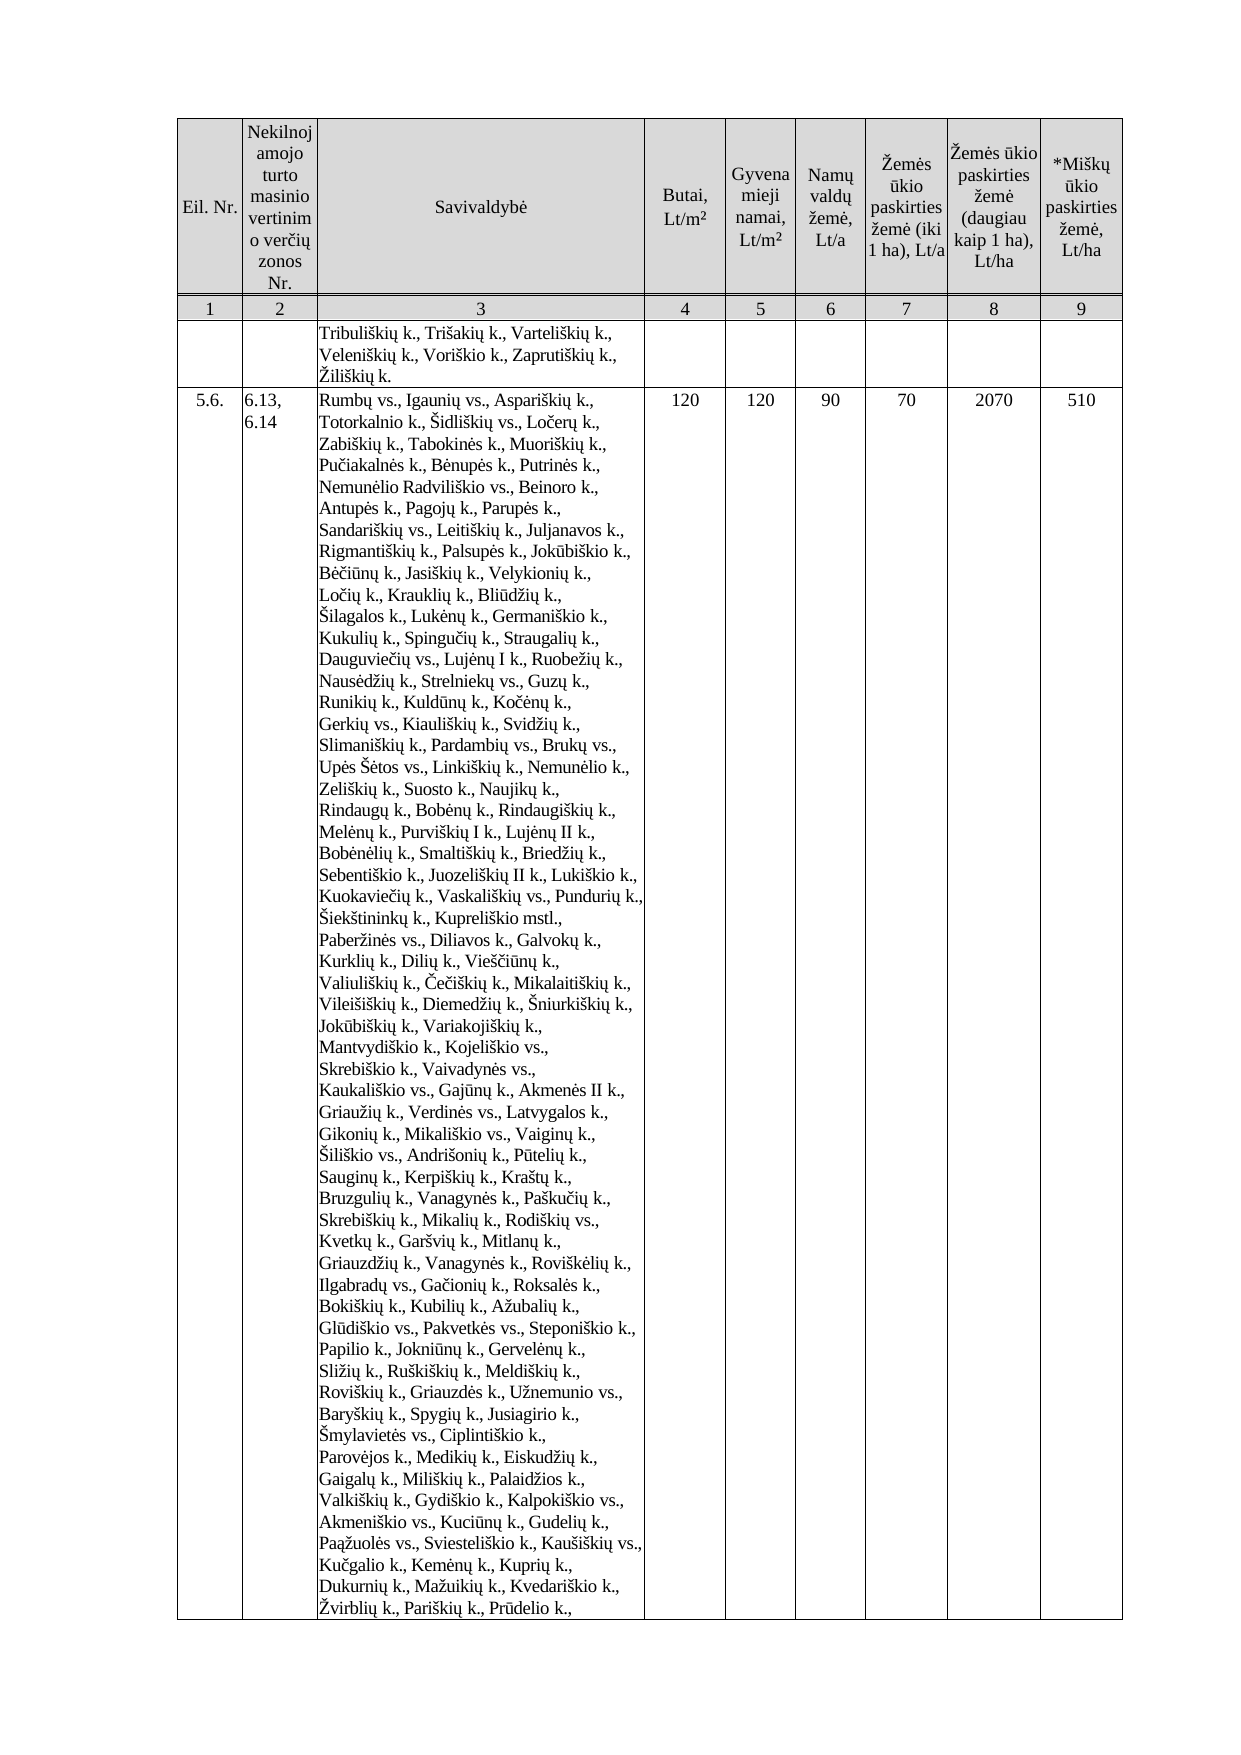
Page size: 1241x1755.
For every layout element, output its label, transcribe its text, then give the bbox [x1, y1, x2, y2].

table_cell 5.6. [178, 388, 242, 1618]
table_cell [726, 321, 795, 387]
table_cell 3 [318, 296, 644, 319]
table_cell 4 [645, 296, 725, 319]
table_header *Miškų ūkio paskirties žemė, Lt/ha [1041, 119, 1122, 293]
table_cell 120 [645, 388, 725, 1618]
table_cell 510 [1041, 388, 1122, 1618]
table_cell [796, 321, 865, 387]
table_cell [243, 321, 317, 387]
table_cell 2 [243, 296, 317, 319]
table_cell 6 [796, 296, 865, 319]
table_header Nekilnojamojo turto masinio vertinimo verčių zonos Nr. [243, 119, 317, 293]
table_cell 1 [178, 296, 242, 319]
table_cell 90 [796, 388, 865, 1618]
table_cell [948, 321, 1040, 387]
table_cell [866, 321, 947, 387]
table_cell [645, 321, 725, 387]
table_cell 5 [726, 296, 795, 319]
table_cell 8 [948, 296, 1040, 319]
table_cell 7 [866, 296, 947, 319]
table_cell 9 [1041, 296, 1122, 319]
table_header Žemės ūkio paskirties žemė (iki 1 ha), Lt/a [866, 119, 947, 293]
table_header Savivaldybė [318, 119, 644, 293]
table_header Eil. Nr. [178, 119, 242, 293]
table_header Butai, Lt/m² [645, 119, 725, 293]
table_cell [1041, 321, 1122, 387]
table_cell Tribuliškių k., Trišakių k., Varteliškių k., Veleniškių k., Voriškio k., Zaprutiškių k., Žiliškių k. [318, 321, 644, 387]
table_cell 70 [866, 388, 947, 1618]
table_header Žemės ūkio paskirties žemė (daugiau kaip 1 ha), Lt/ha [948, 119, 1040, 293]
table_cell 120 [726, 388, 795, 1618]
table_cell 6.13, 6.14 [243, 388, 317, 1618]
table_header Namų valdų žemė, Lt/a [796, 119, 865, 293]
table_cell [178, 321, 242, 387]
table_cell 2070 [948, 388, 1040, 1618]
table_header Gyvenamieji namai, Lt/m² [726, 119, 795, 293]
table_cell Rumbų vs., Igaunių vs., Aspariškių k., Totorkalnio k., Šidliškių vs., Ločerų k., Zabiškių k., Tabokinės k., Muoriškių k., Pučiakalnės k., Bėnupės k., Putrinės k., Nemunėlio Radviliškio vs., Beinoro k., Antupės k., Pagojų k., Parupės k., Sandariškių vs., Leitiškių k., Juljanavos k., Rigmantiškių k., Palsupės k., Jokūbiškio k., Bėčiūnų k., Jasiškių k., Velykionių k., Ločių k., Krauklių k., Bliūdžių k., Šilagalos k., Lukėnų k., Germaniškio k., Kukulių k., Spingučių k., Straugalių k., Dauguviečių vs., Lujėnų I k., Ruobežių k., Nausėdžių k., Strelniekų vs., Guzų k., Runikių k., Kuldūnų k., Kočėnų k., Gerkių vs., Kiauliškių k., Svidžių k., Slimaniškių k., Pardambių vs., Brukų vs., Upės Šėtos vs., Linkiškių k., Nemunėlio k., Zeliškių k., Suosto k., Naujikų k., Rindaugų k., Bobėnų k., Rindaugiškių k., Melėnų k., Purviškių I k., Lujėnų II k., Bobėnėlių k., Smaltiškių k., Briedžių k., Sebentiškio k., Juozeliškių II k., Lukiškio k., Kuokaviečių k., Vaskališkių vs., Pundurių k., Šiekštininkų k., Kupreliškio mstl., Paberžinės vs., Diliavos k., Galvokų k., Kurklių k., Dilių k., Vieščiūnų k., Valiuliškių k., Čečiškių k., Mikalaitiškių k., Vileišiškių k., Diemedžių k., Šniurkiškių k., Jokūbiškių k., Variakojiškių k., Mantvydiškio k., Kojeliškio vs., Skrebiškio k., Vaivadynės vs., Kaukališkio vs., Gajūnų k., Akmenės II k., Griaužių k., Verdinės vs., Latvygalos k., Gikonių k., Mikališkio vs., Vaiginų k., Šiliškio vs., Andrišonių k., Pūtelių k., Sauginų k., Kerpiškių k., Kraštų k., Bruzgulių k., Vanagynės k., Paškučių k., Skrebiškių k., Mikalių k., Rodiškių vs., Kvetkų k., Garšvių k., Mitlanų k., Griauzdžių k., Vanagynės k., Roviškėlių k., Ilgabradų vs., Gačionių k., Roksalės k., Bokiškių k., Kubilių k., Ažubalių k., Glūdiškio vs., Pakvetkės vs., Steponiškio k., Papilio k., Jokniūnų k., Gervelėnų k., Sližių k., Ruškiškių k., Meldiškių k., Roviškių k., Griauzdės k., Užnemunio vs., Baryškių k., Spygių k., Jusiagirio k., Šmylavietės vs., Ciplintiškio k., Parovėjos k., Medikių k., Eiskudžių k., Gaigalų k., Miliškių k., Palaidžios k., Valkiškių k., Gydiškio k., Kalpokiškio vs., Akmeniškio vs., Kuciūnų k., Gudelių k., Paąžuolės vs., Sviesteliškio k., Kaušiškių vs., Kučgalio k., Kemėnų k., Kuprių k., Dukurnių k., Mažuikių k., Kvedariškio k., Žvirblių k., Pariškių k., Prūdelio k., [318, 388, 644, 1618]
